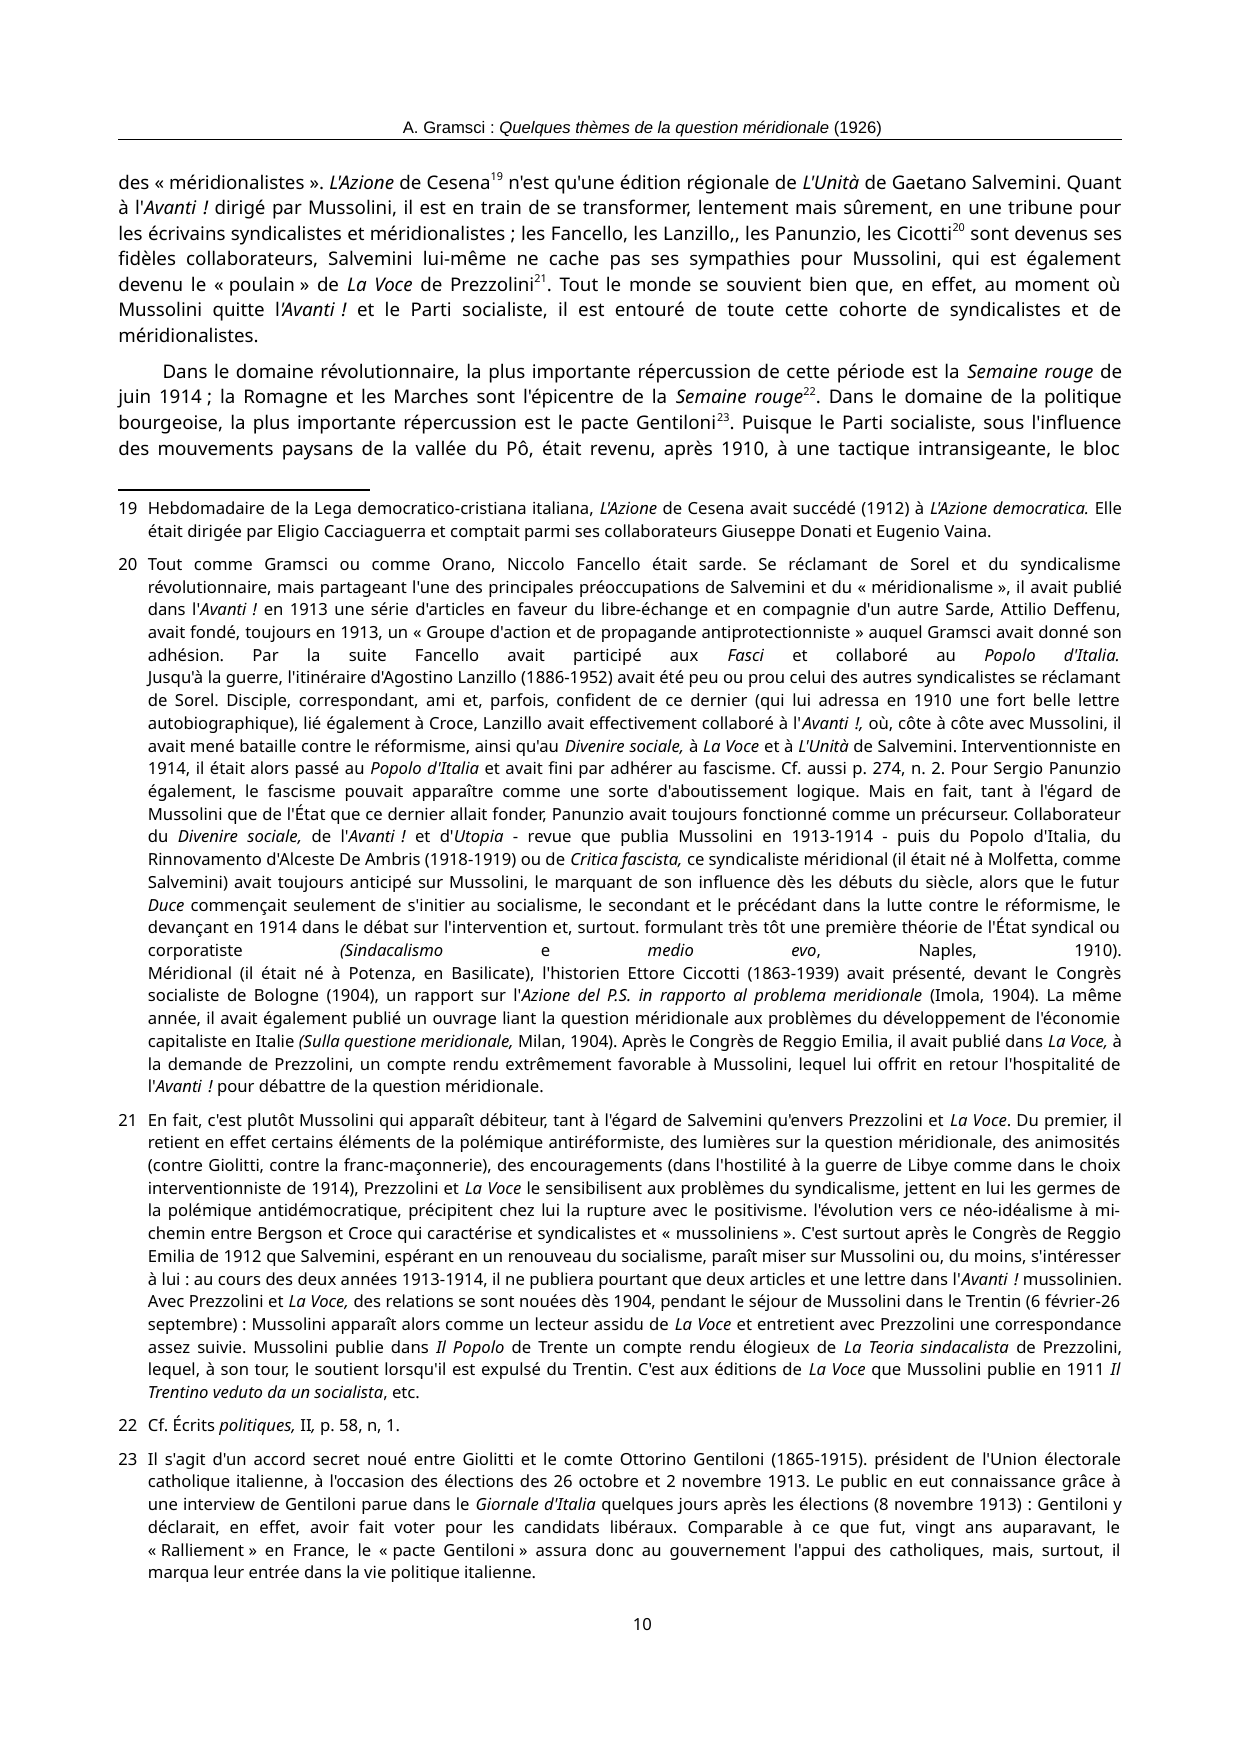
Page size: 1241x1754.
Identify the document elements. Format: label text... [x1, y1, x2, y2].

text Tout comme Gramsci ou comme Orano, Niccolo Fancello était sarde. Se réclamant de Sorel et du syndicalisme révolutionnaire, mais partageant l'une des principales préoccupations de Salvemini et du « méridionalisme », il avait publié dans l'Avanti ! en 1913 une série d'articles en faveur du libre-échange et en compagnie d'un autre Sarde, Attilio Deffenu, avait fondé, toujours en 1913, un « Groupe d'action et de propagande antiprotectionniste » auquel Gramsci avait donné son adhésion. Par la suite Fancello avait participé aux Fasci et collaboré au Popolo d'Italia. Jusqu'à la guerre, l'itinéraire d'Agostino Lanzillo (1886-1952) avait été peu ou prou celui des autres syndicalistes se réclamant de Sorel. Disciple, correspondant, ami et, parfois, confident de ce dernier (qui lui adressa en 1910 une fort belle lettre autobiographique), lié également à Croce, Lanzillo avait effectivement collaboré à l'Avanti !, où, côte à côte avec Mussolini, il avait mené bataille contre le réformisme, ainsi qu'au Divenire sociale, à La Voce et à L'Unità de Salvemini. Interventionniste en 1914, il était alors passé au Popolo d'Italia et avait fini par adhérer au fascisme. Cf. aussi p. 274, n. 2. Pour Sergio Panunzio également, le fascisme pouvait apparaître comme une sorte d'aboutissement logique. Mais en fait, tant à l'égard de Mussolini que de l'État que ce dernier allait fonder, Panunzio avait toujours fonctionné comme un précurseur. Collaborateur du Divenire sociale, de l'Avanti ! et d'Utopia - revue que publia Mussolini en 1913-1914 - puis du Popolo d'Italia, du Rinnovamento d'Alceste De Ambris (1918-1919) ou de Critica fascista, ce syndicaliste méridional (il était né à Molfetta, comme Salvemini) avait toujours anticipé sur Mussolini, le marquant de son influence dès les débuts du siècle, alors que le futur Duce commençait seulement de s'initier au socialisme, le secondant et le précédant dans la lutte contre le réformisme, le devançant en 1914 dans le débat sur l'intervention et, surtout. formulant très tôt une première théorie de l'État syndical ou corporatiste (Sindacalismo e medio evo, Naples, 1910). Méridional (il était né à Potenza, en Basilicate), l'historien Ettore Ciccotti (1863-1939) avait présenté, devant le Congrès socialiste de Bologne (1904), un rapport sur l'Azione del P.S. in rapporto al problema meridionale (Imola, 1904). La même année, il avait également publié un ouvrage liant la question méridionale aux problèmes du développement de l'économie capitaliste en Italie (Sulla questione meridionale, Milan, 1904). Après le Congrès de Reggio Emilia, il avait publié dans La Voce, à la demande de Prezzolini, un compte rendu extrêmement favorable à Mussolini, lequel lui offrit en retour l'hospitalité de l'Avanti ! pour débattre de la question méridionale. [118, 552, 1122, 1097]
text Il s'agit d'un accord secret noué entre Giolitti et le comte Ottorino Gentiloni (1865-1915). président de l'Union électorale catholique italienne, à l'occasion des élections des 26 octobre et 2 novembre 1913. Le public en eut connaissance grâce à une interview de Gentiloni parue dans le Giornale d'Italia quelques jours après les élections (8 novembre 1913) : Gentiloni y déclarait, en effet, avoir fait voter pour les candidats libéraux. Comparable à ce que fut, vingt ans auparavant, le « Ralliement » en France, le « pacte Gentiloni » assura donc au gouvernement l'appui des catholiques, mais, surtout, il marqua leur entrée dans la vie politique italienne. [118, 1447, 1122, 1583]
text Dans le domaine révolutionnaire, la plus importante répercussion de cette période est la Semaine rouge de juin 1914 ; la Romagne et les Marches sont l'épicentre de la Semaine rouge. Dans le domaine de la politique bourgeoise, la plus importante répercussion est le pacte Gentiloni. Puisque le Parti socialiste, sous l'influence des mouvements paysans de la vallée du Pô, était revenu, après 1910, à une tactique intransigeante, le bloc [118, 358, 1122, 460]
text des « méridionalistes ». L'Azione de Cesena n'est qu'une édition régionale de L'Unità de Gaetano Salvemini. Quant à l'Avanti ! dirigé par Mussolini, il est en train de se transformer, lentement mais sûrement, en une tribune pour les écrivains syndicalistes et méridionalistes ; les Fancello, les Lanzillo,, les Panunzio, les Cicotti sont devenus ses fidèles collaborateurs, Salvemini lui-même ne cache pas ses sympathies pour Mussolini, qui est également devenu le « poulain » de La Voce de Prezzolini. Tout le monde se souvient bien que, en effet, au moment où Mussolini quitte l'Avanti ! et le Parti socialiste, il est entouré de toute cette cohorte de syndicalistes et de méridionalistes. [118, 169, 1122, 348]
text Cf. Écrits politiques, II, p. 58, n, 1. [118, 1414, 1122, 1437]
text Hebdomadaire de la Lega democratico-cristiana italiana, L'Azione de Cesena avait succédé (1912) à L'Azione democratica. Elle était dirigée par Eligio Cacciaguerra et comptait parmi ses collaborateurs Giuseppe Donati et Eugenio Vaina. [118, 496, 1122, 542]
text En fait, c'est plutôt Mussolini qui apparaît débiteur, tant à l'égard de Salvemini qu'envers Prezzolini et La Voce. Du premier, il retient en effet certains éléments de la polémique antiréformiste, des lumières sur la question méridionale, des animosités (contre Giolitti, contre la franc-maçonnerie), des encouragements (dans l'hostilité à la guerre de Libye comme dans le choix interventionniste de 1914), Prezzolini et La Voce le sensibilisent aux problèmes du syndicalisme, jettent en lui les germes de la polémique antidémocratique, précipitent chez lui la rupture avec le positivisme. l'évolution vers ce néo-idéalisme à mi-chemin entre Bergson et Croce qui caractérise et syndicalistes et « mussoliniens ». C'est surtout après le Congrès de Reggio Emilia de 1912 que Salvemini, espérant en un renouveau du socialisme, paraît miser sur Mussolini ou, du moins, s'intéresser à lui : au cours des deux années 1913-1914, il ne publiera pourtant que deux articles et une lettre dans l'Avanti ! mussolinien. Avec Prezzolini et La Voce, des relations se sont nouées dès 1904, pendant le séjour de Mussolini dans le Trentin (6 février-26 septembre) : Mussolini apparaît alors comme un lecteur assidu de La Voce et entretient avec Prezzolini une correspondance assez suivie. Mussolini publie dans Il Popolo de Trente un compte rendu élogieux de La Teoria sindacalista de Prezzolini, lequel, à son tour, le soutient lorsqu'il est expulsé du Trentin. C'est aux éditions de La Voce que Mussolini publie en 1911 Il Trentino veduto da un socialista, etc. [118, 1108, 1122, 1403]
